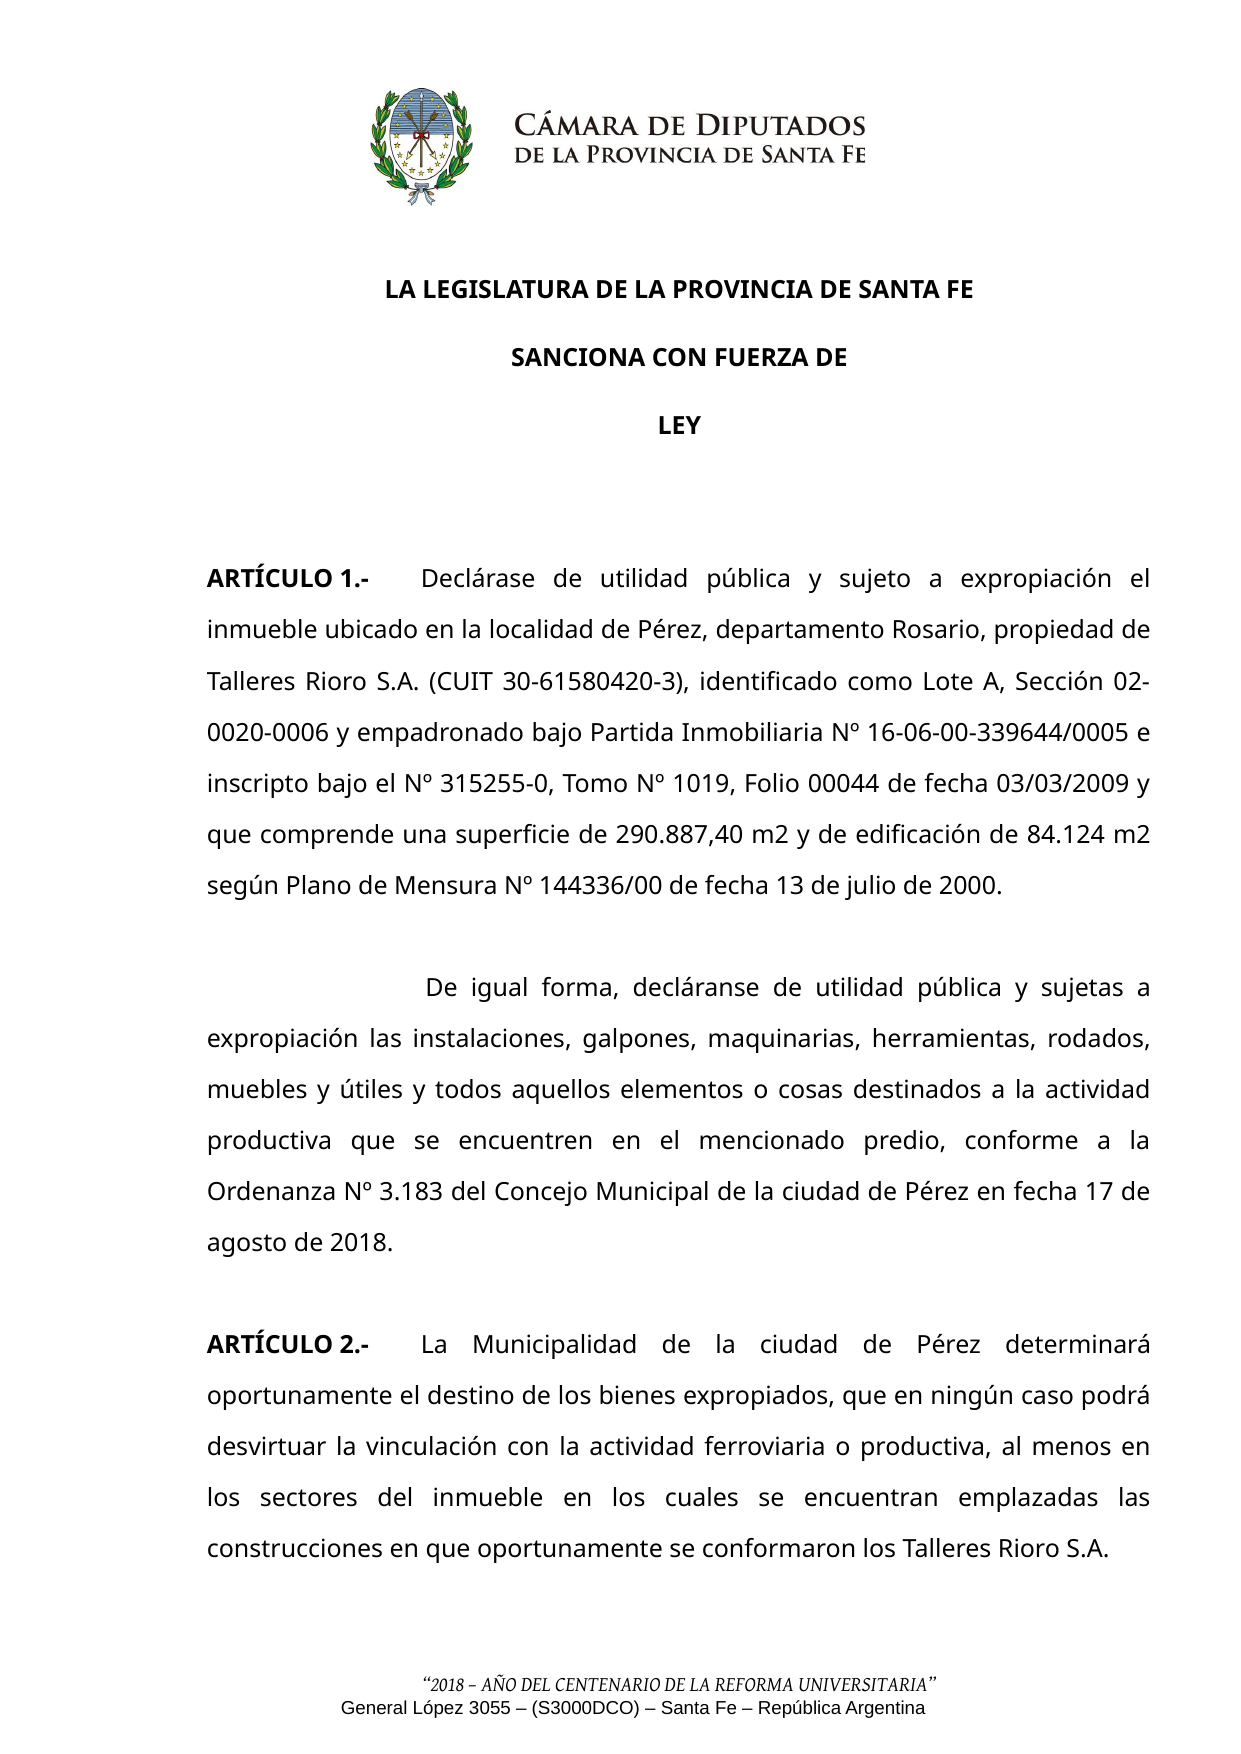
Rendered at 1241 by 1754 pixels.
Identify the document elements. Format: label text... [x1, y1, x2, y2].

text SANCIONA CON FUERZA DE [207, 340, 1152, 374]
text De igual forma, decláranse de utilidad pública y sujetas a expropiación las instalaciones, galpones, maquinarias, herramientas, rodados, muebles y útiles y todos aquellos elementos o cosas destinados a la actividad productiva que se encuentren en el mencionado predio, conforme a la Ordenanza Nº 3.183 del Concejo Municipal de la ciudad de Pérez en fecha 17 de agosto de 2018. [207, 969, 1152, 1259]
text LA LEGISLATURA DE LA PROVINCIA DE SANTA FE [207, 272, 1152, 306]
table_header ARTÍCULO 2.- [207, 1327, 421, 1377]
table_header ARTÍCULO 1.- [207, 561, 421, 611]
picture [370, 88, 866, 210]
text Declárase de utilidad pública y sujeto a expropiación el inmueble ubicado en la localidad de Pérez, departamento Rosario, propiedad de Talleres Rioro S.A. (CUIT 30-61580420-3), identificado como Lote A, Sección 02-0020-0006 y empadronado bajo Partida Inmobiliaria Nº 16-06-00-339644/0005 e inscripto bajo el Nº 315255-0, Tomo Nº 1019, Folio 00044 de fecha 03/03/2009 y que comprende una superficie de 290.887,40 m2 y de edificación de 84.124 m2 según Plano de Mensura Nº 144336/00 de fecha 13 de julio de 2000. [207, 561, 1152, 901]
text La Municipalidad de la ciudad de Pérez determinará oportunamente el destino de los bienes expropiados, que en ningún caso podrá desvirtuar la vinculación con la actividad ferroviaria o productiva, al menos en los sectores del inmueble en los cuales se encuentran emplazadas las construcciones en que oportunamente se conformaron los Talleres Rioro S.A. [207, 1327, 1152, 1565]
text LEY [207, 408, 1152, 442]
